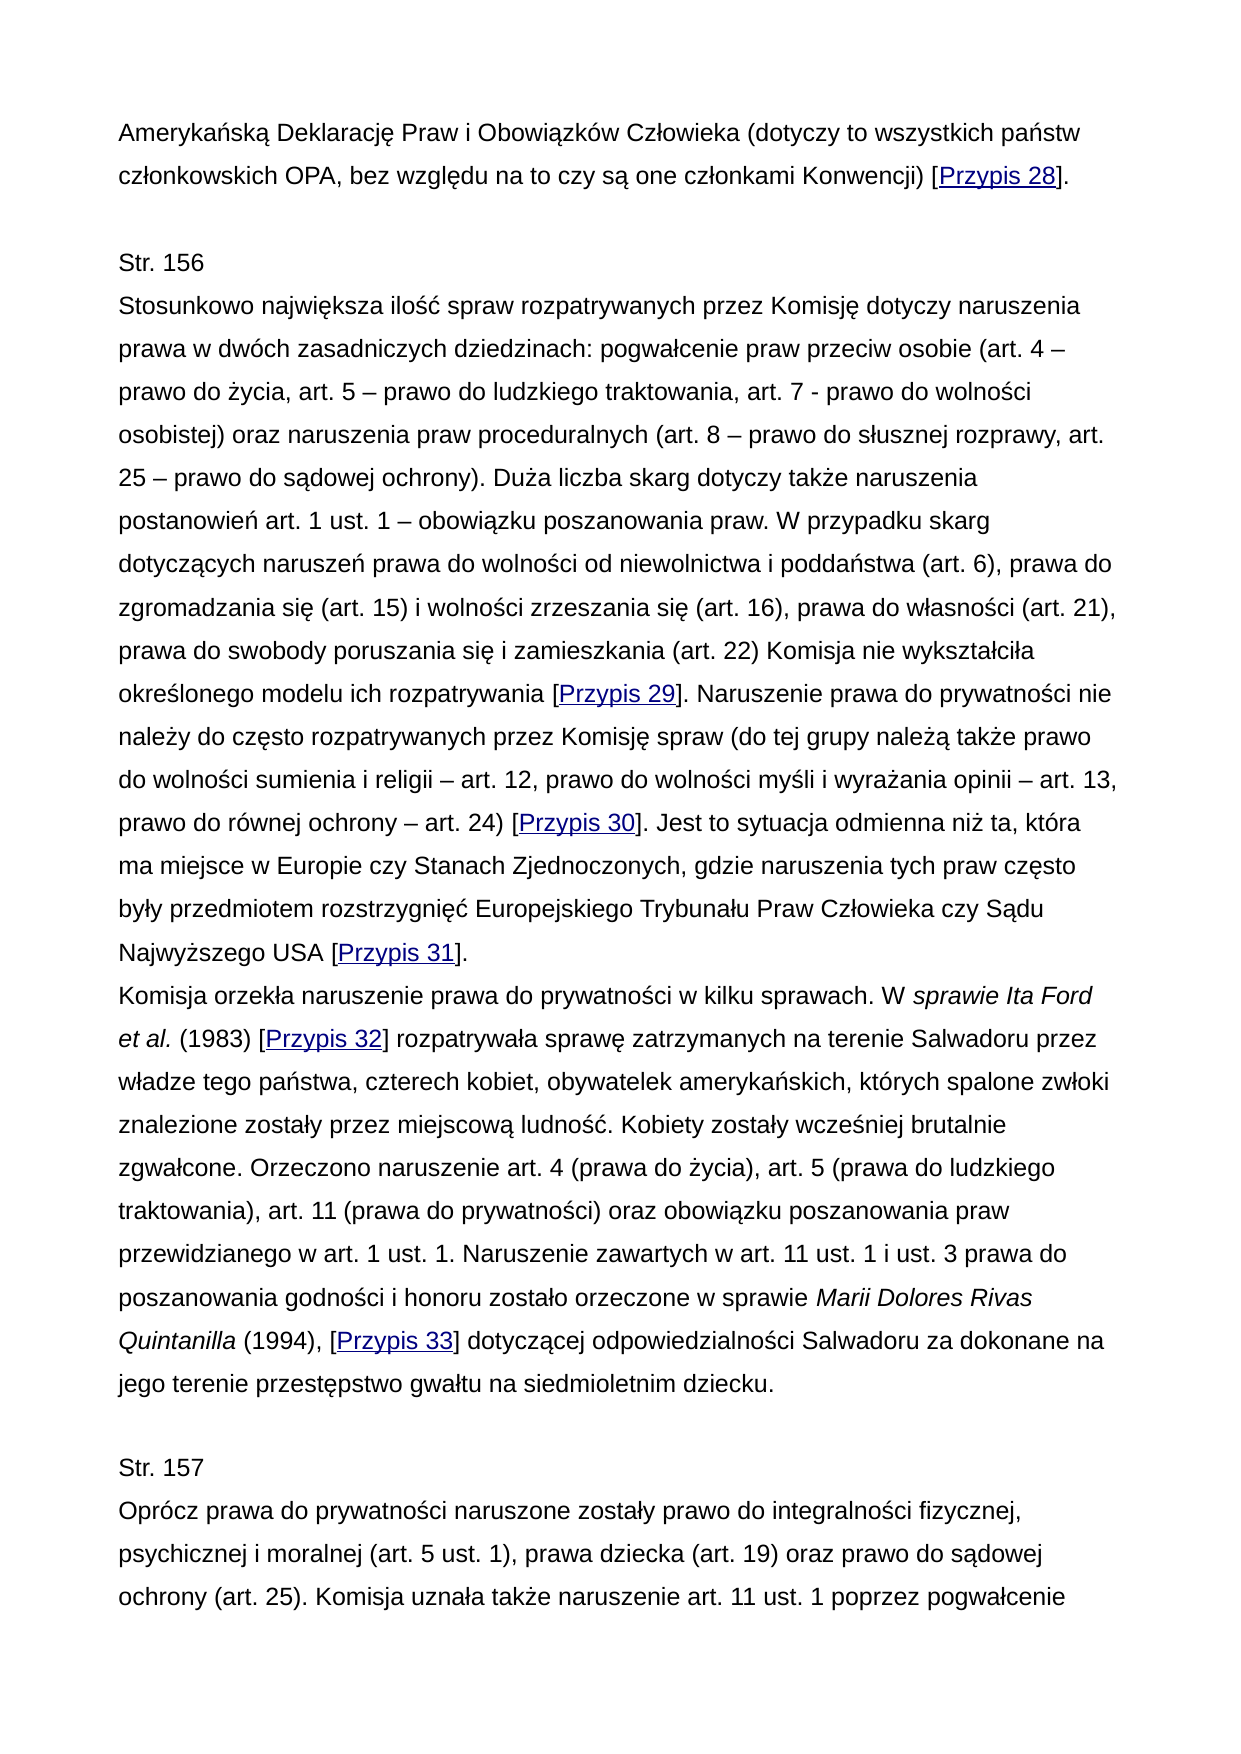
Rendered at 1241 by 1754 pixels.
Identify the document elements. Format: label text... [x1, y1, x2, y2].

text Amerykańską Deklarację Praw i Obowiązków Człowieka (dotyczy to wszystkich państw członkowskich OPA, bez względu na to czy są one członkami Konwencji) [Przypis 28]. [118, 118, 1122, 190]
text Komisja orzekła naruszenie prawa do prywatności w kilku sprawach. W sprawie Ita Ford et al. (1983) [Przypis 32] rozpatrywała sprawę zatrzymanych na terenie Salwadoru przez władze tego państwa, czterech kobiet, obywatelek amerykańskich, których spalone zwłoki znalezione zostały przez miejscową ludność. Kobiety zostały wcześniej brutalnie zgwałcone. Orzeczono naruszenie art. 4 (prawa do życia), art. 5 (prawa do ludzkiego traktowania), art. 11 (prawa do prywatności) oraz obowiązku poszanowania praw przewidzianego w art. 1 ust. 1. Naruszenie zawartych w art. 11 ust. 1 i ust. 3 prawa do poszanowania godności i honoru zostało orzeczone w sprawie Marii Dolores Rivas Quintanilla (1994), [Przypis 33] dotyczącej odpowiedzialności Salwadoru za dokonane na jego terenie przestępstwo gwałtu na siedmioletnim dziecku. [118, 981, 1122, 1397]
text Str. 157 [118, 1453, 1122, 1481]
text Oprócz prawa do prywatności naruszone zostały prawo do integralności fizycznej, psychicznej i moralnej (art. 5 ust. 1), prawa dziecka (art. 19) oraz prawo do sądowej ochrony (art. 25). Komisja uznała także naruszenie art. 11 ust. 1 poprzez pogwałcenie [118, 1496, 1122, 1611]
text Str. 156 [118, 247, 1122, 276]
text Stosunkowo największa ilość spraw rozpatrywanych przez Komisję dotyczy naruszenia prawa w dwóch zasadniczych dziedzinach: pogwałcenie praw przeciw osobie (art. 4 – prawo do życia, art. 5 – prawo do ludzkiego traktowania, art. 7 - prawo do wolności osobistej) oraz naruszenia praw proceduralnych (art. 8 – prawo do słusznej rozprawy, art. 25 – prawo do sądowej ochrony). Duża liczba skarg dotyczy także naruszenia postanowień art. 1 ust. 1 – obowiązku poszanowania praw. W przypadku skarg dotyczących naruszeń prawa do wolności od niewolnictwa i poddaństwa (art. 6), prawa do zgromadzania się (art. 15) i wolności zrzeszania się (art. 16), prawa do własności (art. 21), prawa do swobody poruszania się i zamieszkania (art. 22) Komisja nie wykształciła określonego modelu ich rozpatrywania [Przypis 29]. Naruszenie prawa do prywatności nie należy do często rozpatrywanych przez Komisję spraw (do tej grupy należą także prawo do wolności sumienia i religii – art. 12, prawo do wolności myśli i wyrażania opinii – art. 13, prawo do równej ochrony – art. 24) [Przypis 30]. Jest to sytuacja odmienna niż ta, która ma miejsce w Europie czy Stanach Zjednoczonych, gdzie naruszenia tych praw często były przedmiotem rozstrzygnięć Europejskiego Trybunału Praw Człowieka czy Sądu Najwyższego USA [Przypis 31]. [118, 291, 1122, 966]
